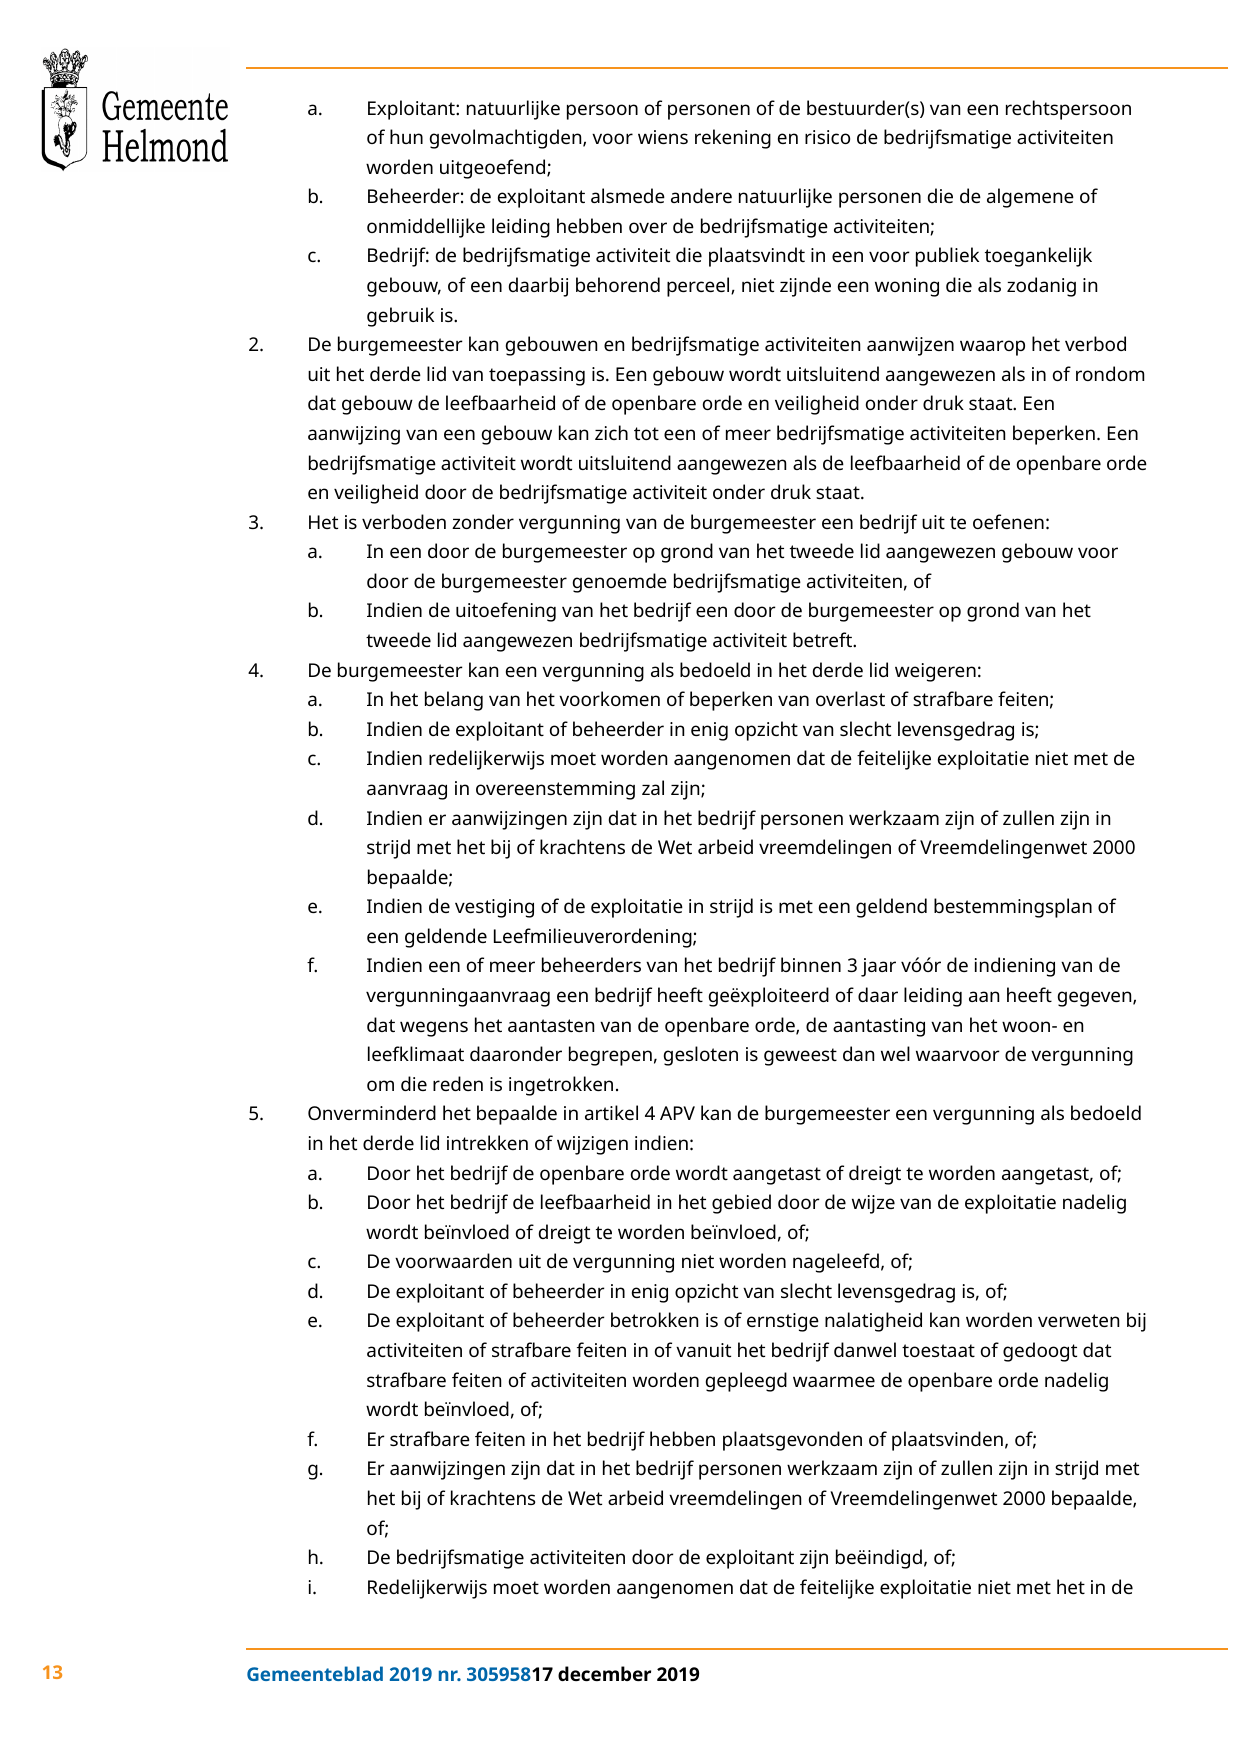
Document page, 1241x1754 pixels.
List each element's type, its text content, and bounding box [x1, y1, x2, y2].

list Indien redelijkerwijs moet worden aangenomen dat de feitelijke exploitatie niet met de aanvraag in overeenstemming zal zijn; [307, 746, 1152, 801]
list Er strafbare feiten in het bedrijf hebben plaatsgevonden of plaatsvinden, of; [307, 1426, 1152, 1452]
list Redelijkerwijs moet worden aangenomen dat de feitelijke exploitatie niet met het in de [307, 1574, 1152, 1600]
list Indien de exploitant of beheerder in enig opzicht van slecht levensgedrag is; [307, 716, 1152, 742]
list Er aanwijzingen zijn dat in het bedrijf personen werkzaam zijn of zullen zijn in strijd met het bij of krachtens de Wet arbeid vreemdelingen of Vreemdelingenwet 2000 bepaalde, of; [307, 1456, 1152, 1541]
list Door het bedrijf de openbare orde wordt aangetast of dreigt te worden aangetast, of; [307, 1160, 1152, 1186]
list Bedrijf: de bedrijfsmatige activiteit die plaatsvindt in een voor publiek toegankelijk gebouw, of een daarbij behorend perceel, niet zijnde een woning die als zodanig in gebruik is. [307, 243, 1152, 328]
list Het is verboden zonder vergunning van de burgemeester een bedrijf uit te oefenen: [248, 509, 1152, 535]
list De exploitant of beheerder betrokken is of ernstige nalatigheid kan worden verweten bij activiteiten of strafbare feiten in of vanuit het bedrijf danwel toestaat of gedoogt dat strafbare feiten of activiteiten worden gepleegd waarmee de openbare orde nadelig wordt beïnvloed, of; [307, 1308, 1152, 1422]
list In een door de burgemeester op grond van het tweede lid aangewezen gebouw voor door de burgemeester genoemde bedrijfsmatige activiteiten, of [307, 538, 1152, 594]
list Beheerder: de exploitant alsmede andere natuurlijke personen die de algemene of onmiddellijke leiding hebben over de bedrijfsmatige activiteiten; [307, 183, 1152, 239]
list De exploitant of beheerder in enig opzicht van slecht levensgedrag is, of; [307, 1278, 1152, 1304]
list De burgemeester kan een vergunning als bedoeld in het derde lid weigeren: [248, 657, 1152, 683]
list De burgemeester kan gebouwen en bedrijfsmatige activiteiten aanwijzen waarop het verbod uit het derde lid van toepassing is. Een gebouw wordt uitsluitend aangewezen als in of rondom dat gebouw de leefbaarheid of de openbare orde en veiligheid onder druk staat. Een aanwijzing van een gebouw kan zich tot een of meer bedrijfsmatige activiteiten beperken. Een bedrijfsmatige activiteit wordt uitsluitend aangewezen als de leefbaarheid of de openbare orde en veiligheid door de bedrijfsmatige activiteit onder druk staat. [248, 331, 1152, 505]
list Indien een of meer beheerders van het bedrijf binnen 3 jaar vóór de indiening van de vergunningaanvraag een bedrijf heeft geëxploiteerd of daar leiding aan heeft gegeven, dat wegens het aantasten van de openbare orde, de aantasting van het woon- en leefklimaat daaronder begrepen, gesloten is geweest dan wel waarvoor de vergunning om die reden is ingetrokken. [307, 953, 1152, 1097]
list Indien de uitoefening van het bedrijf een door de burgemeester op grond van het tweede lid aangewezen bedrijfsmatige activiteit betreft. [307, 598, 1152, 653]
picture [41, 47, 231, 172]
list Indien er aanwijzingen zijn dat in het bedrijf personen werkzaam zijn of zullen zijn in strijd met het bij of krachtens de Wet arbeid vreemdelingen of Vreemdelingenwet 2000 bepaalde; [307, 805, 1152, 890]
list In het belang van het voorkomen of beperken van overlast of strafbare feiten; [307, 686, 1152, 712]
list De voorwaarden uit de vergunning niet worden nageleefd, of; [307, 1248, 1152, 1274]
list Exploitant: natuurlijke persoon of personen of de bestuurder(s) van een rechtspersoon of hun gevolmachtigden, voor wiens rekening en risico de bedrijfsmatige activiteiten worden uitgeoefend; [307, 95, 1152, 180]
list De bedrijfsmatige activiteiten door de exploitant zijn beëindigd, of; [307, 1544, 1152, 1570]
list Onverminderd het bepaalde in artikel 4 APV kan de burgemeester een vergunning als bedoeld in het derde lid intrekken of wijzigen indien: [248, 1101, 1152, 1156]
list Indien de vestiging of de exploitatie in strijd is met een geldend bestemmingsplan of een geldende Leefmilieuverordening; [307, 893, 1152, 949]
list Door het bedrijf de leefbaarheid in het gebied door de wijze van de exploitatie nadelig wordt beïnvloed of dreigt te worden beïnvloed, of; [307, 1189, 1152, 1245]
